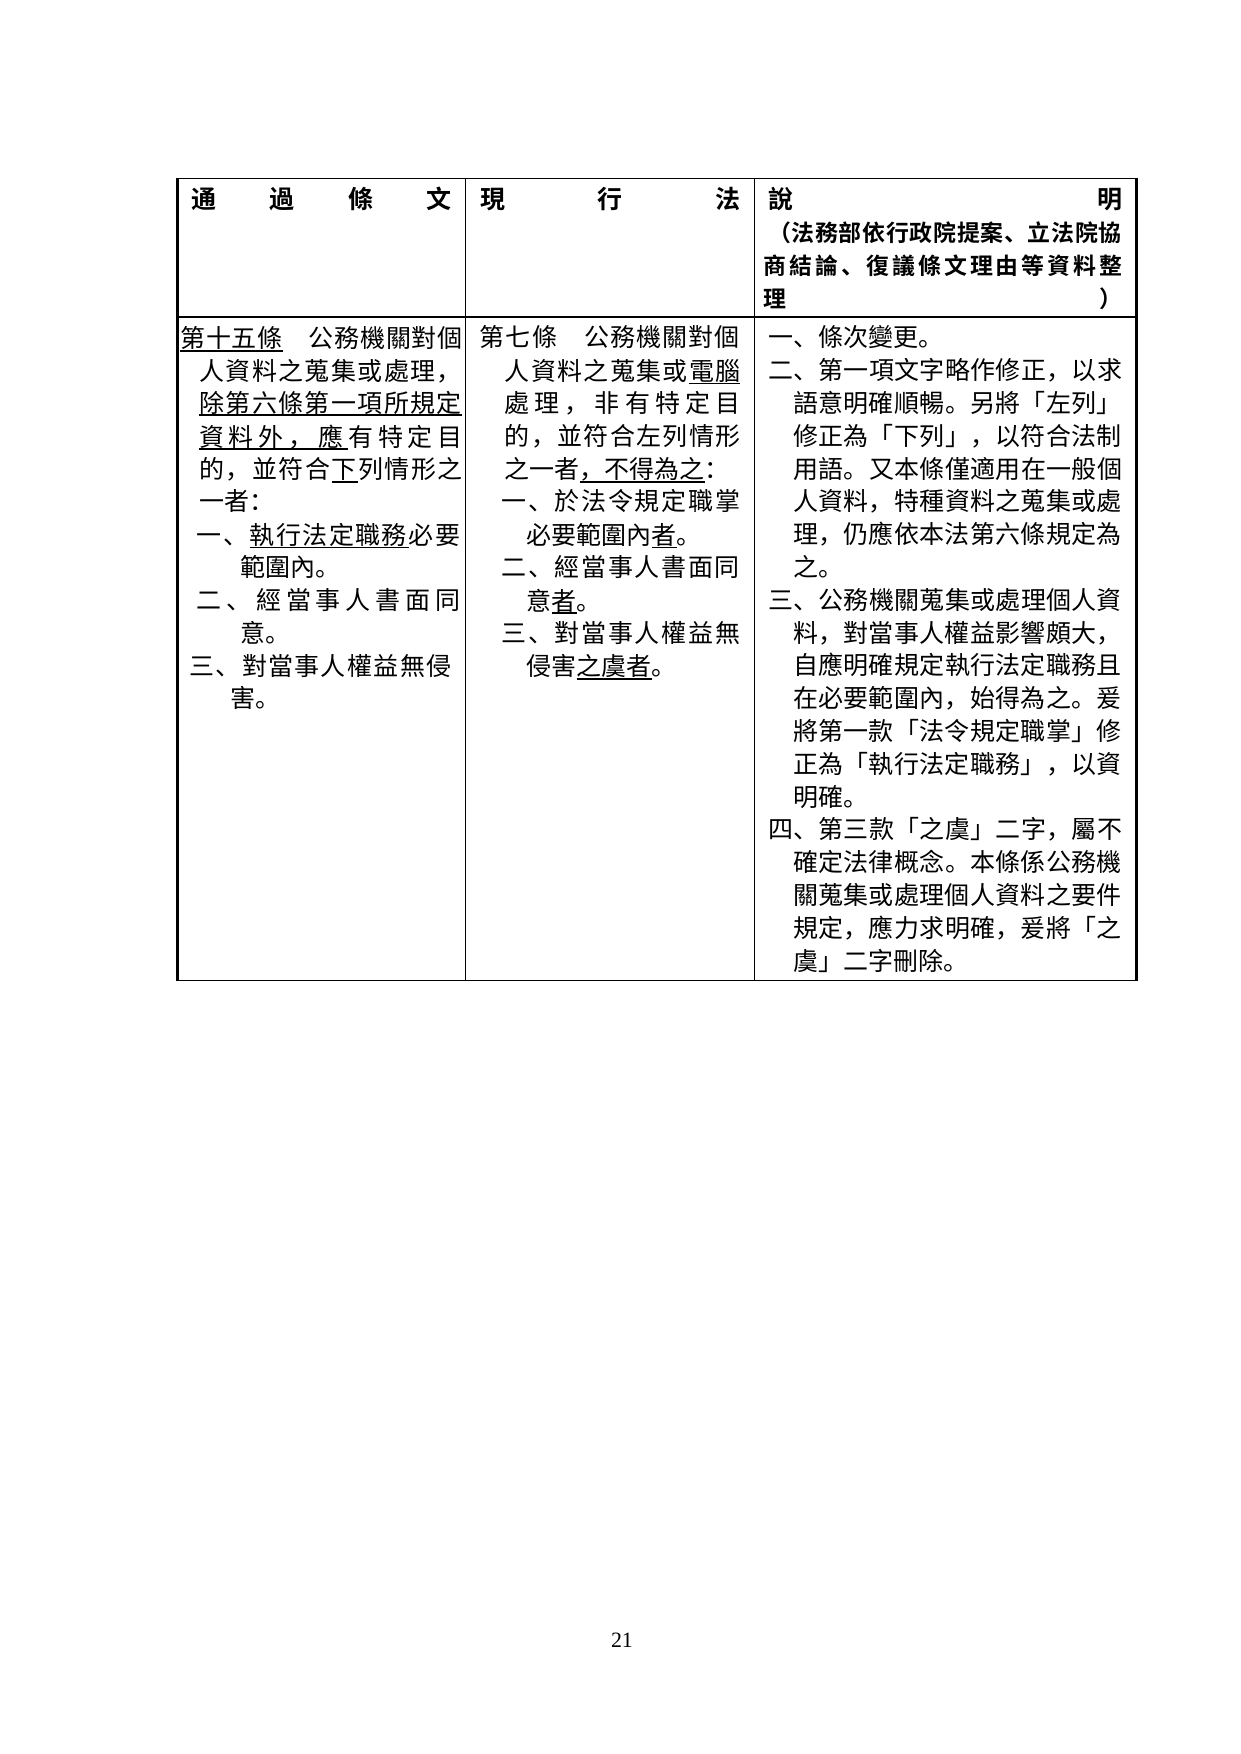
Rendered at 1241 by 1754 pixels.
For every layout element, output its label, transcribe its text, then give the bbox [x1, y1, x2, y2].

table_cell 第七條 公務機關對個人資料之蒐集或電腦處理，非有特定目的，並符合左列情形之一者，不得為之： 一、於法令規定職掌必要範圍內者。 二、經當事人書面同意者。 三、對當事人權益無侵害之虞者。 [466, 318, 754, 979]
table_header 說明 （法務部依行政院提案、立法院協商結論、復議條文理由等資料整理） [755, 179, 1135, 316]
table_header 通過條文 [179, 179, 465, 316]
table_cell 第十五條 公務機關對個人資料之蒐集或處理，除第六條第一項所規定資料外，應有特定目的，並符合下列情形之一者： 一、執行法定職務必要範圍內。 二、經當事人書面同意。 三、對當事人權益無侵害。 [179, 318, 465, 979]
table_header 現行法 [466, 179, 754, 316]
table_cell 一、條次變更。 二、第一項文字略作修正，以求語意明確順暢。另將「左列」修正為「下列」，以符合法制用語。又本條僅適用在一般個人資料，特種資料之蒐集或處理，仍應依本法第六條規定為之。 三、公務機關蒐集或處理個人資料，對當事人權益影響頗大，自應明確規定執行法定職務且在必要範圍內，始得為之。爰將第一款「法令規定職掌」修正為「執行法定職務」，以資明確。 四、第三款「之虞」二字，屬不確定法律概念。本條係公務機關蒐集或處理個人資料之要件規定，應力求明確，爰將「之虞」二字刪除。 [755, 318, 1135, 979]
